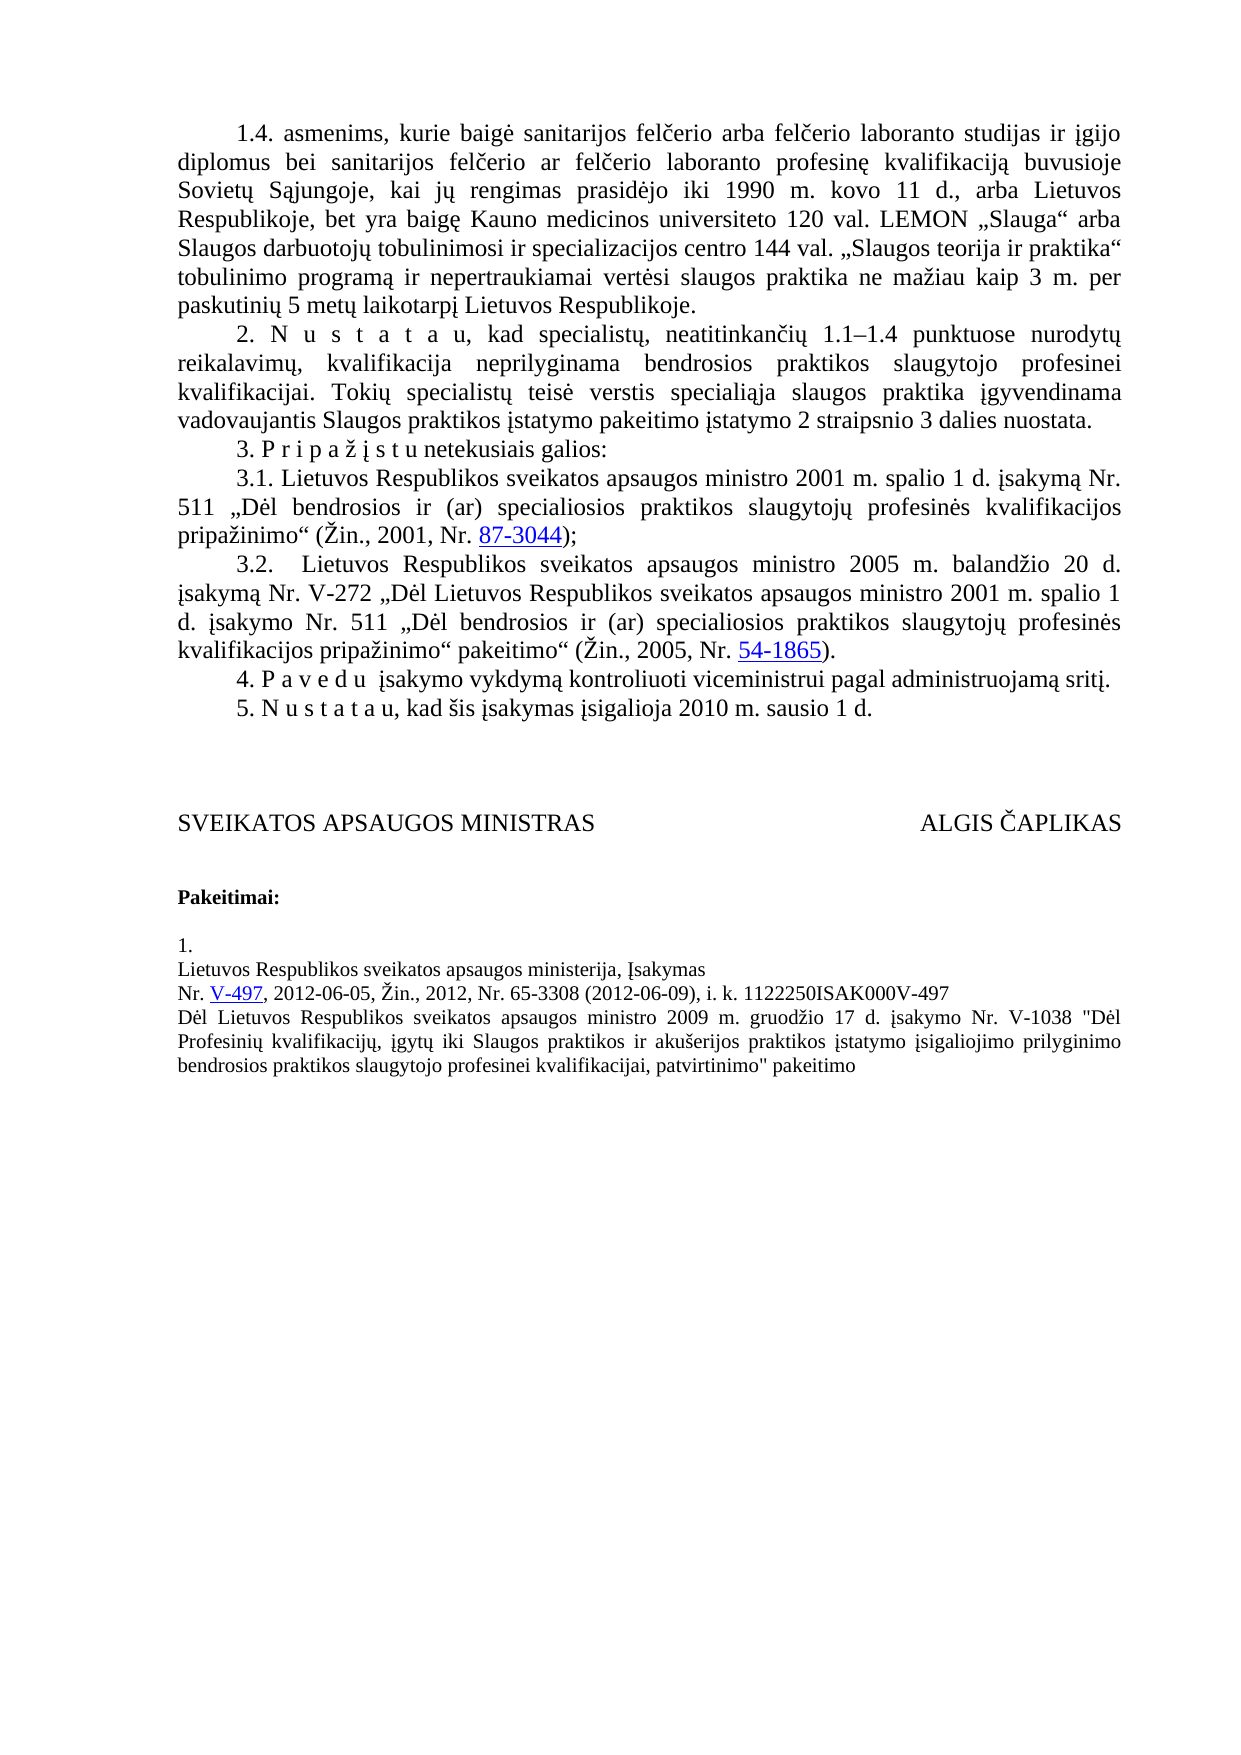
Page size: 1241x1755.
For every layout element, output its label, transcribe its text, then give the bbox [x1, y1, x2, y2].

text Pakeitimai: [177, 885, 1122, 909]
text Nr. V-497, 2012-06-05, Žin., 2012, Nr. 65-3308 (2012-06-09), i. k. 1122250ISAK000V-497 [177, 981, 1122, 1005]
text Dėl Lietuvos Respublikos sveikatos apsaugos ministro 2009 m. gruodžio 17 d. įsakymo Nr. V-1038 "Dėl Profesinių kvalifikacijų, įgytų iki Slaugos praktikos ir akušerijos praktikos įstatymo įsigaliojimo prilyginimo bendrosios praktikos slaugytojo profesinei kvalifikacijai, patvirtinimo" pakeitimo [177, 1005, 1122, 1077]
text 3.2. Lietuvos Respublikos sveikatos apsaugos ministro 2005 m. balandžio 20 d. įsakymą Nr. V-272 „Dėl Lietuvos Respublikos sveikatos apsaugos ministro 2001 m. spalio 1 d. įsakymo Nr. 511 „Dėl bendrosios ir (ar) specialiosios praktikos slaugytojų profesinės kvalifikacijos pripažinimo“ pakeitimo“ (Žin., 2005, Nr. 54-1865). [177, 549, 1122, 664]
text SVEIKATOS APSAUGOS MINISTRAS ALGIS ČAPLIKAS [177, 808, 1122, 837]
text 3. P r i p a ž į s t u netekusiais galios: [177, 434, 1122, 463]
text 1. [177, 933, 1122, 957]
text 3.1. Lietuvos Respublikos sveikatos apsaugos ministro 2001 m. spalio 1 d. įsakymą Nr. 511 „Dėl bendrosios ir (ar) specialiosios praktikos slaugytojų profesinės kvalifikacijos pripažinimo“ (Žin., 2001, Nr. 87-3044); [177, 463, 1122, 549]
text Lietuvos Respublikos sveikatos apsaugos ministerija, Įsakymas [177, 957, 1122, 981]
text 2. N u s t a t a u, kad specialistų, neatitinkančių 1.1–1.4 punktuose nurodytų reikalavimų, kvalifikacija neprilyginama bendrosios praktikos slaugytojo profesinei kvalifikacijai. Tokių specialistų teisė verstis specialiąja slaugos praktika įgyvendinama vadovaujantis Slaugos praktikos įstatymo pakeitimo įstatymo 2 straipsnio 3 dalies nuostata. [177, 319, 1122, 434]
text 1.4. asmenims, kurie baigė sanitarijos felčerio arba felčerio laboranto studijas ir įgijo diplomus bei sanitarijos felčerio ar felčerio laboranto profesinę kvalifikaciją buvusioje Sovietų Sąjungoje, kai jų rengimas prasidėjo iki 1990 m. kovo 11 d., arba Lietuvos Respublikoje, bet yra baigę Kauno medicinos universiteto 120 val. LEMON „Slauga“ arba Slaugos darbuotojų tobulinimosi ir specializacijos centro 144 val. „Slaugos teorija ir praktika“ tobulinimo programą ir nepertraukiamai vertėsi slaugos praktika ne mažiau kaip 3 m. per paskutinių 5 metų laikotarpį Lietuvos Respublikoje. [177, 118, 1122, 319]
text 4. P a v e d u įsakymo vykdymą kontroliuoti viceministrui pagal administruojamą sritį. [177, 664, 1122, 693]
text 5. N u s t a t a u, kad šis įsakymas įsigalioja 2010 m. sausio 1 d. [177, 693, 1122, 722]
